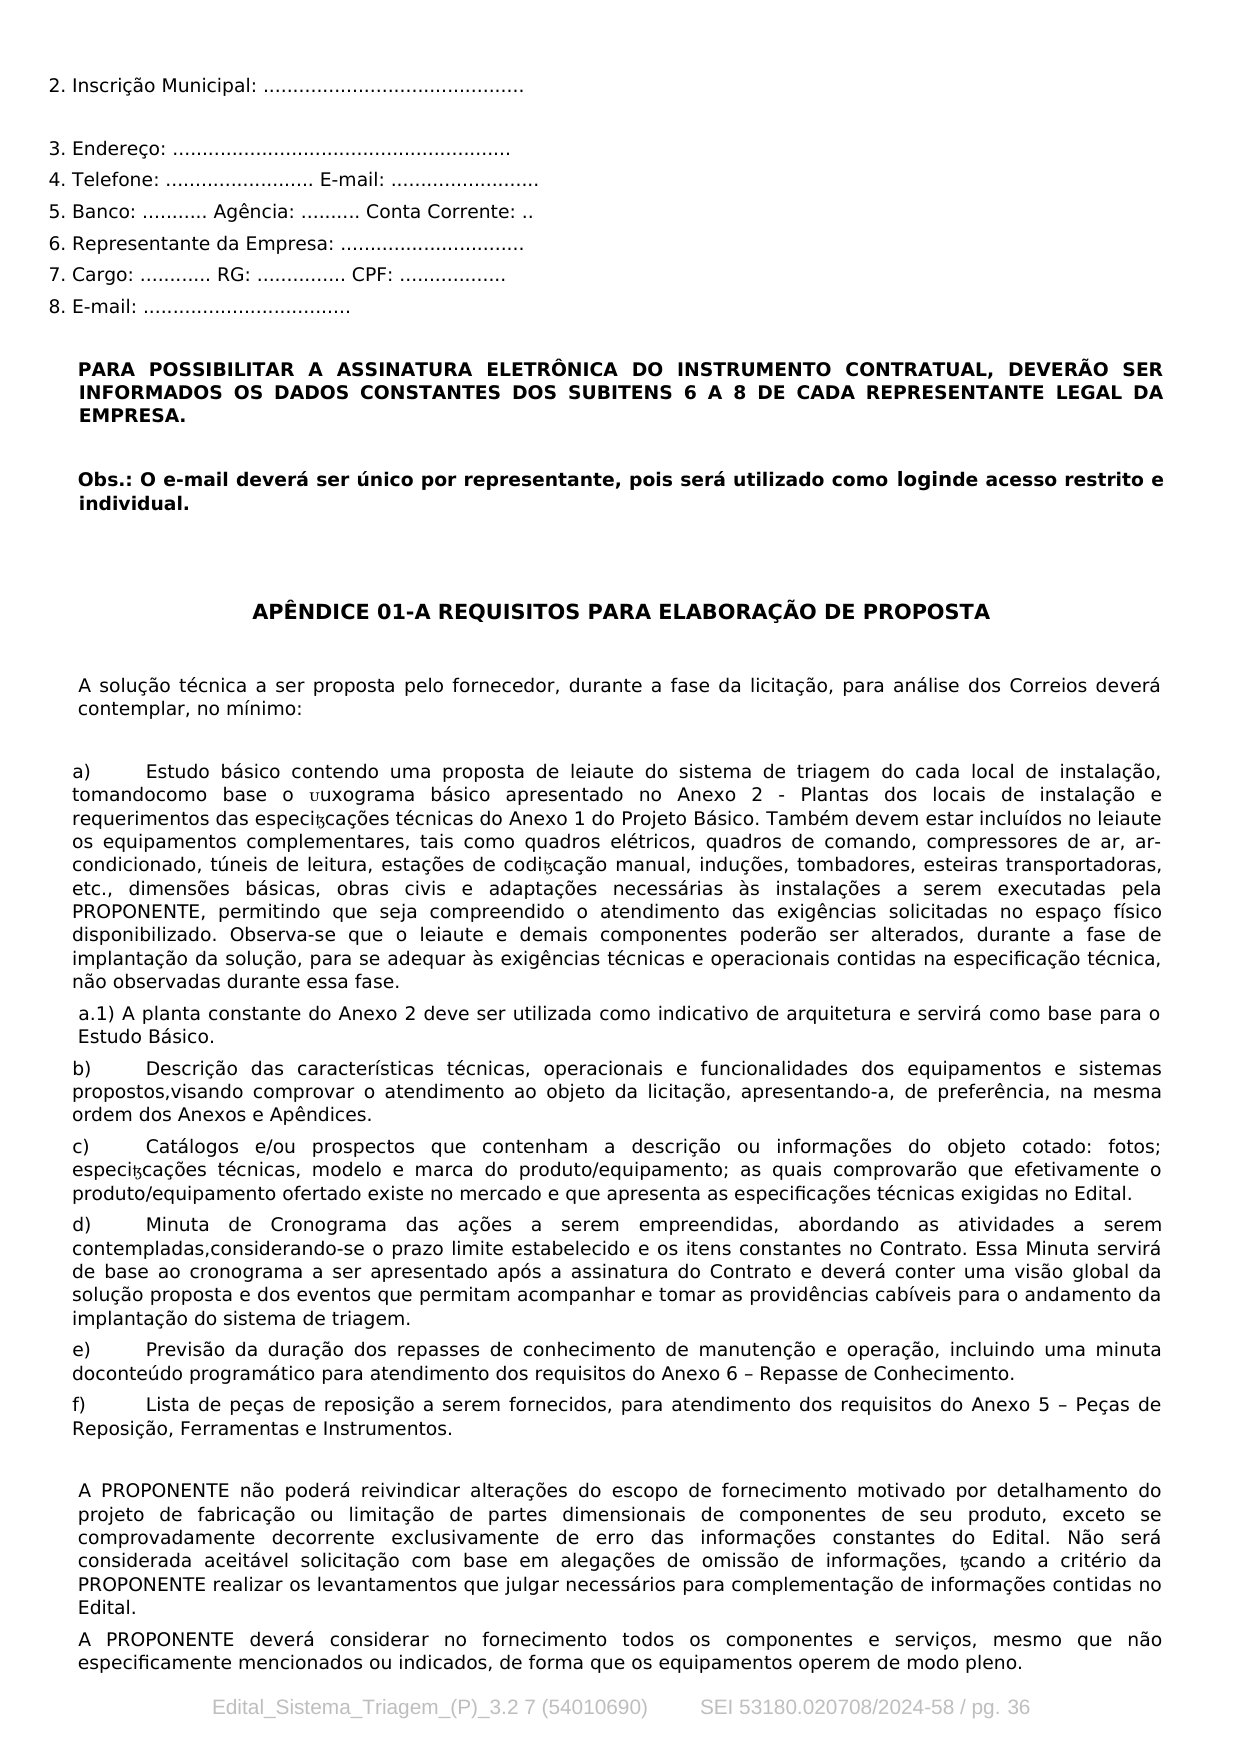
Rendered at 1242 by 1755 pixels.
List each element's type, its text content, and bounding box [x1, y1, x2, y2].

text A PROPONENTE deverá considerar no fornecimento todos os componentes e serviços, mesmo que não especificamente mencionados ou indicados, de forma que os equipamentos operem de modo pleno. [78, 1629, 1163, 1674]
text A PROPONENTE não poderá reivindicar alterações do escopo de fornecimento motivado por detalhamento do projeto de fabricação ou limitação de partes dimensionais de componentes de seu produto, exceto se comprovadamente decorrente exclusivamente de erro das informações constantes do Edital. Não será considerada aceitável solicitação com base em alegações de omissão de informações, cando a critério da PROPONENTE realizar os levantamentos que julgar necessários para complementação de informações contidas no Edital. [78, 1481, 1163, 1619]
list Inscrição Municipal: ............................................ [48, 75, 1163, 97]
text A solução técnica a ser proposta pelo fornecedor, durante a fase da licitação, para análise dos Correios deverá contemplar, no mínimo: [78, 675, 1163, 720]
list Lista de peças de reposição a serem fornecidos, para atendimento dos requisitos do Anexo 5 – Peças de Reposição, Ferramentas e Instrumentos. [72, 1394, 1163, 1439]
list Estudo básico contendo uma proposta de leiaute do sistema de triagem do cada local de instalação, tomandocomo base o uxograma básico apresentado no Anexo 2 - Plantas dos locais de instalação e requerimentos das especicações técnicas do Anexo 1 do Projeto Básico. Também devem estar incluídos no leiaute os equipamentos complementares, tais como quadros elétricos, quadros de comando, compressores de ar, ar-condicionado, túneis de leitura, estações de codicação manual, induções, tombadores, esteiras transportadoras, etc., dimensões básicas, obras civis e adaptações necessárias às instalações a serem executadas pela PROPONENTE, permitindo que seja compreendido o atendimento das exigências solicitadas no espaço físico disponibilizado. Observa-se que o leiaute e demais componentes poderão ser alterados, durante a fase de implantação da solução, para se adequar às exigências técnicas e operacionais contidas na especificação técnica, não observadas durante essa fase. [72, 761, 1163, 993]
text Obs.: O e-mail deverá ser único por representante, pois será utilizado como loginde acesso restrito e individual. [78, 468, 1164, 515]
list E-mail: ................................... [48, 296, 1163, 318]
list Representante da Empresa: ............................... [48, 233, 1163, 254]
subtitle APÊNDICE 01-A REQUISITOS PARA ELABORAÇÃO DE PROPOSTA [80, 600, 1163, 624]
list Telefone: ......................... E-mail: ......................... [48, 169, 1163, 191]
list Descrição das características técnicas, operacionais e funcionalidades dos equipamentos e sistemas propostos,visando comprovar o atendimento ao objeto da licitação, apresentando-a, de preferência, na mesma ordem dos Anexos e Apêndices. [72, 1058, 1163, 1126]
list Endereço: ......................................................... [48, 138, 1163, 160]
list Minuta de Cronograma das ações a serem empreendidas, abordando as atividades a serem contempladas,considerando-se o prazo limite estabelecido e os itens constantes no Contrato. Essa Minuta servirá de base ao cronograma a ser apresentado após a assinatura do Contrato e deverá conter uma visão global da solução proposta e dos eventos que permitam acompanhar e tomar as providências cabíveis para o andamento da implantação do sistema de triagem. [72, 1214, 1163, 1329]
list Cargo: ............ RG: ............... CPF: .................. [48, 264, 1163, 286]
text PARA POSSIBILITAR A ASSINATURA ELETRÔNICA DO INSTRUMENTO CONTRATUAL, DEVERÃO SER INFORMADOS OS DADOS CONSTANTES DOS SUBITENS 6 A 8 DE CADA REPRESENTANTE LEGAL DA EMPRESA. [78, 359, 1164, 427]
list Catálogos e/ou prospectos que contenham a descrição ou informações do objeto cotado: fotos; especicações técnicas, modelo e marca do produto/equipamento; as quais comprovarão que efetivamente o produto/equipamento ofertado existe no mercado e que apresenta as especificações técnicas exigidas no Edital. [72, 1136, 1163, 1204]
list Previsão da duração dos repasses de conhecimento de manutenção e operação, incluindo uma minuta doconteúdo programático para atendimento dos requisitos do Anexo 6 – Repasse de Conhecimento. [72, 1339, 1163, 1384]
list Banco: ........... Agência: .......... Conta Corrente: .. [48, 201, 1163, 223]
text a.1) A planta constante do Anexo 2 deve ser utilizada como indicativo de arquitetura e servirá como base para o Estudo Básico. [78, 1003, 1163, 1048]
